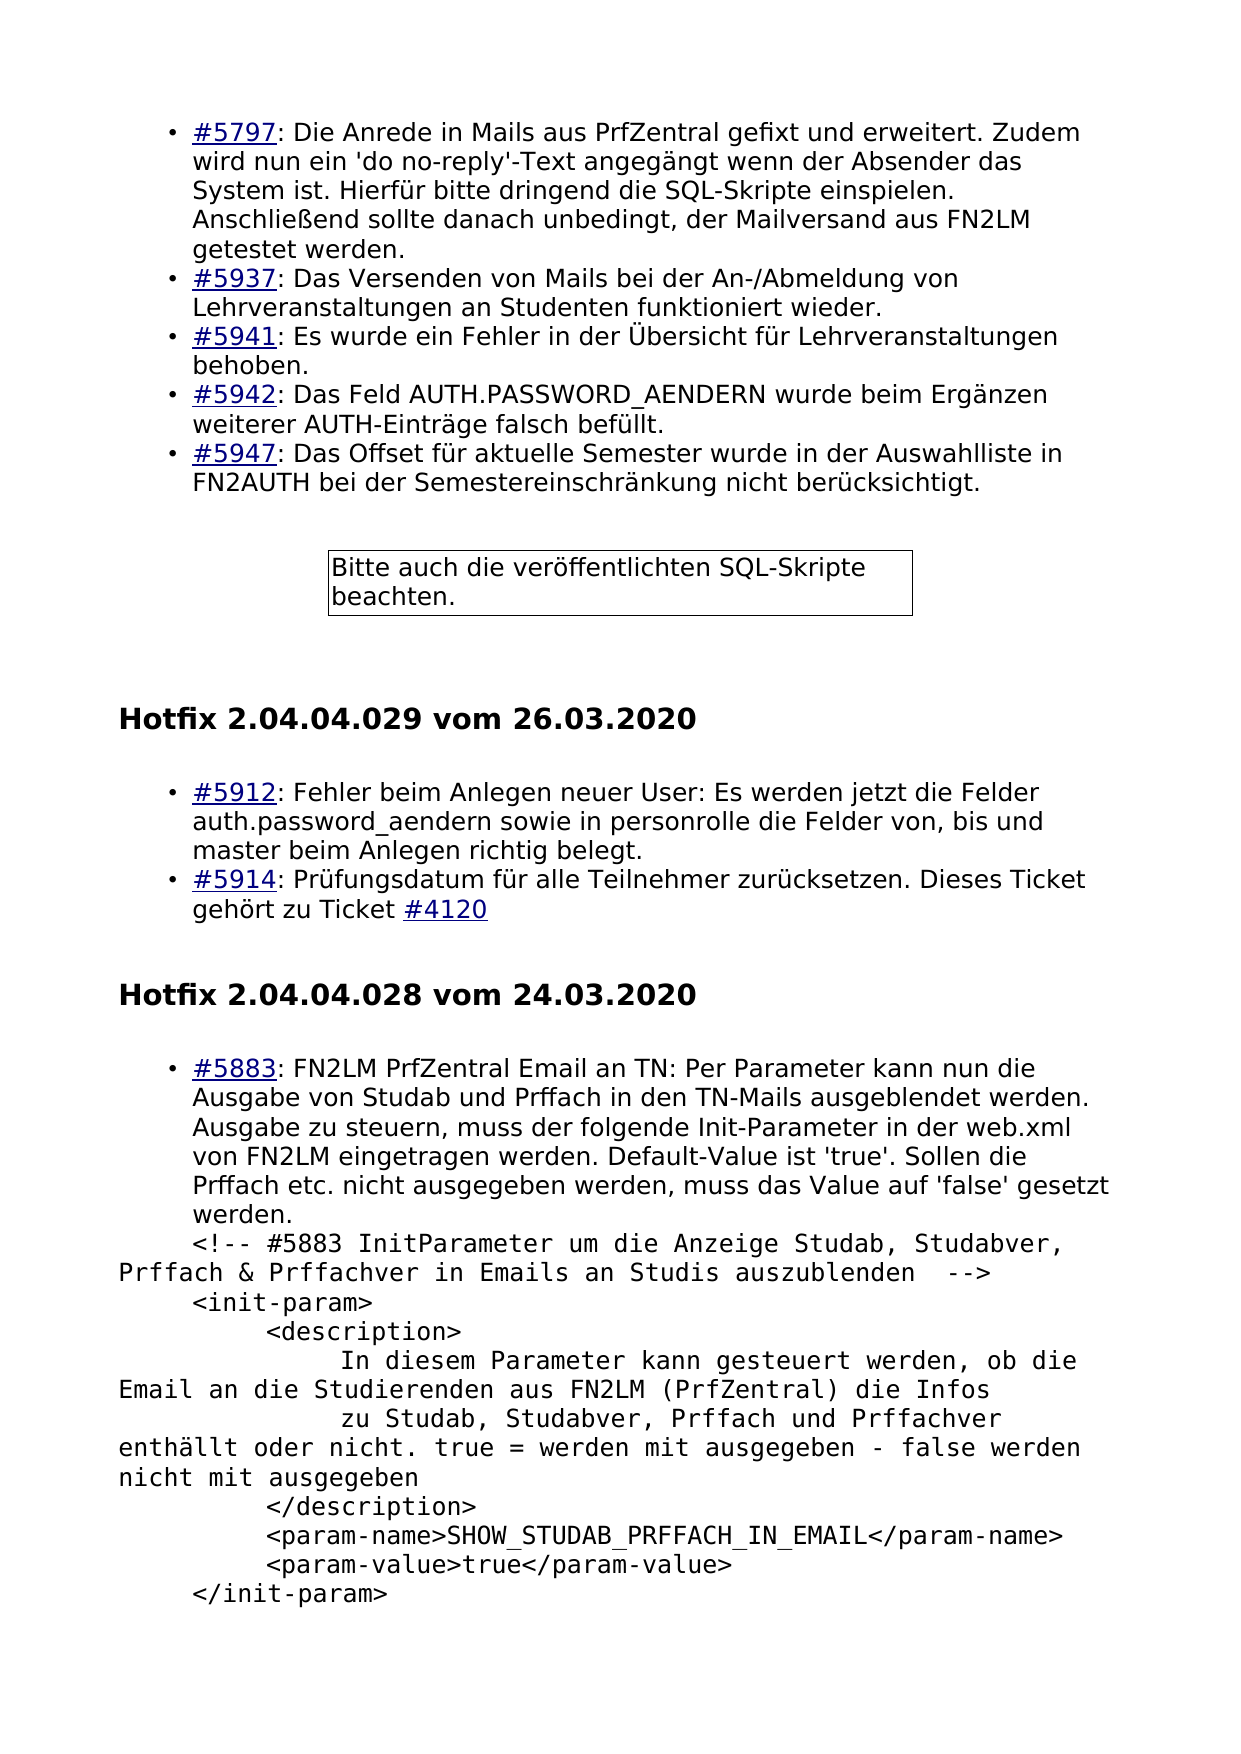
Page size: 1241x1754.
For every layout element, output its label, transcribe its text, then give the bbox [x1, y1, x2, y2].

list #5883: FN2LM PrfZentral Email an TN: Per Parameter kann nun die Ausgabe von Studab und Prffach in den TN-Mails ausgeblendet werden. Ausgabe zu steuern, muss der folgende Init-Parameter in der web.xml von FN2LM eingetragen werden. Default-Value ist 'true'. Sollen die Prffach etc. nicht ausgegeben werden, muss das Value auf 'false' gesetzt werden. [177, 1054, 1122, 1229]
table_header Bitte auch die veröffentlichten SQL-Skripte beachten. [329, 551, 912, 615]
list #5937: Das Versenden von Mails bei der An-/Abmeldung von Lehrveranstaltungen an Studenten funktioniert wieder. [177, 264, 1122, 322]
list #5941: Es wurde ein Fehler in der Übersicht für Lehrveranstaltungen behoben. [177, 322, 1122, 381]
list #5914: Prüfungsdatum für alle Teilnehmer zurücksetzen. Dieses Ticket gehört zu Ticket #4120 [177, 866, 1122, 924]
list #5947: Das Offset für aktuelle Semester wurde in der Auswahlliste in FN2AUTH bei der Semestereinschränkung nicht berücksichtigt. [177, 439, 1122, 497]
subtitle Hotfix 2.04.04.029 vom 26.03.2020 [118, 702, 1122, 736]
text <!-- #5883 InitParameter um die Anzeige Studab, Studabver, Prffach & Prffachver in Emails an Studis auszublenden --> <init-param> <description> In diesem Parameter kann gesteuert werden, ob die Email an die Studierenden aus FN2LM (PrfZentral) die Infos zu Studab, Studabver, Prffach und Prffachver enthällt oder nicht. true = werden mit ausgegeben - false werden nicht mit ausgegeben </description> <param-name>SHOW_STUDAB_PRFFACH_IN_EMAIL</param-name> <param-value>true</param-value> </init-param> [118, 1229, 1122, 1608]
list #5912: Fehler beim Anlegen neuer User: Es werden jetzt die Felder auth.password_aendern sowie in personrolle die Felder von, bis und master beim Anlegen richtig belegt. [177, 778, 1122, 866]
subtitle Hotfix 2.04.04.028 vom 24.03.2020 [118, 978, 1122, 1012]
list #5942: Das Feld AUTH.PASSWORD_AENDERN wurde beim Ergänzen weiterer AUTH-Einträge falsch befüllt. [177, 381, 1122, 439]
list #5797: Die Anrede in Mails aus PrfZentral gefixt und erweitert. Zudem wird nun ein 'do no-reply'-Text angegängt wenn der Absender das System ist. Hierfür bitte dringend die SQL-Skripte einspielen. Anschließend sollte danach unbedingt, der Mailversand aus FN2LM getestet werden. [177, 118, 1122, 264]
